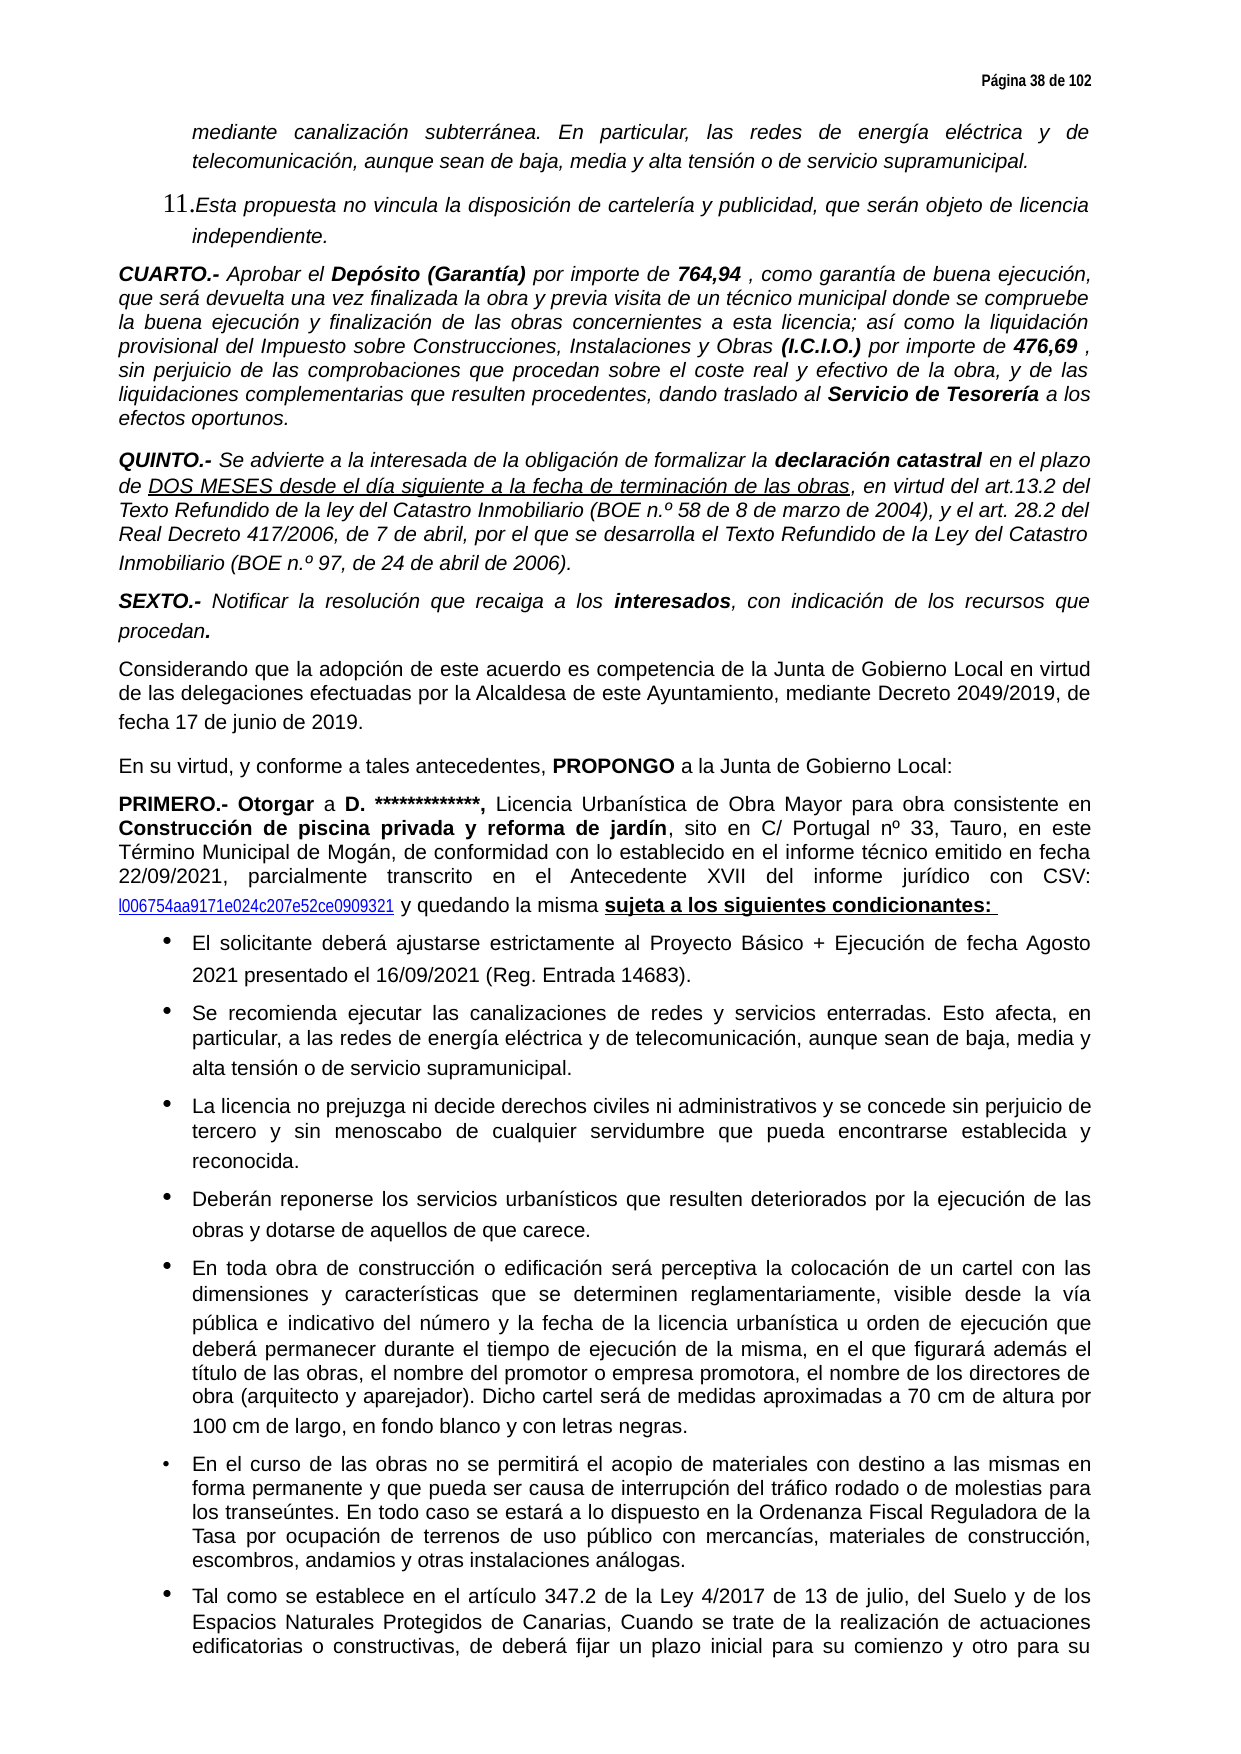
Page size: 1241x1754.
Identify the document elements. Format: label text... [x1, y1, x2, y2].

list Tal como se establece en el artículo 347.2 de la Ley 4/2017 de 13 de julio, del Suelo y de los Espacios Naturales Protegidos de Canarias, Cuando se trate de la realización de actuaciones edificatorias o constructivas, de deberá fijar un plazo inicial para su comienzo y otro para su [162, 1584, 1092, 1658]
text QUINTO.- Se advierte a la interesada de la obligación de formalizar la declaración catastral en el plazo de DOS MESES desde el día siguiente a la fecha de terminación de las obras, en virtud del art.13.2 del Texto Refundido de la ley del Catastro Inmobiliario (BOE n.º 58 de 8 de marzo de 2004), y el art. 28.2 del Real Decreto 417/2006, de 7 de abril, por el que se desarrolla el Texto Refundido de la Ley del Catastro Inmobiliario (BOE n.º 97, de 24 de abril de 2006). [118, 442, 1092, 576]
text SEXTO.- Notificar la resolución que recaiga a los interesados, con indicación de los recursos que procedan. [118, 589, 1092, 644]
text CUARTO.- Aprobar el Depósito (Garantía) por importe de 764,94 , como garantía de buena ejecución, que será devuelta una vez finalizada la obra y previa visita de un técnico municipal donde se compruebe la buena ejecución y finalización de las obras concernientes a esta licencia; así como la liquidación provisional del Impuesto sobre Construcciones, Instalaciones y Obras (I.C.I.O.) por importe de 476,69 , sin perjuicio de las comprobaciones que procedan sobre el coste real y efectivo de la obra, y de las liquidaciones complementarias que resulten procedentes, dando traslado al Servicio de Tesorería a los efectos oportunos. [118, 262, 1092, 430]
list El solicitante deberá ajustarse estrictamente al Proyecto Básico + Ejecución de fecha Agosto 2021 presentado el 16/09/2021 (Reg. Entrada 14683). [162, 931, 1092, 988]
list En toda obra de construcción o edificación será perceptiva la colocación de un cartel con las dimensiones y características que se determinen reglamentariamente, visible desde la vía pública e indicativo del número y la fecha de la licencia urbanística u orden de ejecución que deberá permanecer durante el tiempo de ejecución de la misma, en el que figurará además el título de las obras, el nombre del promotor o empresa promotora, el nombre de los directores de obra (arquitecto y aparejador). Dicho cartel será de medidas aproximadas a 70 cm de altura por 100 cm de largo, en fondo blanco y con letras negras. [162, 1256, 1092, 1439]
list Se recomienda ejecutar las canalizaciones de redes y servicios enterradas. Esto afecta, en particular, a las redes de energía eléctrica y de telecomunicación, aunque sean de baja, media y alta tensión o de servicio supramunicipal. [162, 1000, 1092, 1081]
list Esta propuesta no vincula la disposición de cartelería y publicidad, que serán objeto de licencia independiente. [162, 187, 1092, 249]
list En el curso de las obras no se permitirá el acopio de materiales con destino a las mismas en forma permanente y que pueda ser causa de interrupción del tráfico rodado o de molestias para los transeúntes. En todo caso se estará a lo dispuesto en la Ordenanza Fiscal Reguladora de la Tasa por ocupación de terrenos de uso público con mercancías, materiales de construcción, escombros, andamios y otras instalaciones análogas. [162, 1452, 1092, 1572]
text Considerando que la adopción de este acuerdo es competencia de la Junta de Gobierno Local en virtud de las delegaciones efectuadas por la Alcaldesa de este Ayuntamiento, mediante Decreto 2049/2019, de fecha 17 de junio de 2019. [118, 657, 1092, 736]
text En su virtud, y conforme a tales antecedentes, PROPONGO a la Junta de Gobierno Local: [118, 748, 1092, 779]
list La licencia no prejuzga ni decide derechos civiles ni administrativos y se concede sin perjuicio de tercero y sin menoscabo de cualquier servidumbre que pueda encontrarse establecida y reconocida. [162, 1093, 1092, 1174]
list Deberán reponerse los servicios urbanísticos que resulten deteriorados por la ejecución de las obras y dotarse de aquellos de que carece. [162, 1187, 1092, 1243]
text PRIMERO.- Otorgar a D. *************, Licencia Urbanística de Obra Mayor para obra consistente en Construcción de piscina privada y reforma de jardín, sito en C/ Portugal nº 33, Tauro, en este Término Municipal de Mogán, de conformidad con lo establecido en el informe técnico emitido en fecha 22/09/2021, parcialmente transcrito en el Antecedente XVII del informe jurídico con CSV: l006754aa9171e024c207e52ce0909321 y quedando la misma sujeta a los siguientes condicionantes: [118, 792, 1092, 919]
list mediante canalización subterránea. En particular, las redes de energía eléctrica y de telecomunicación, aunque sean de baja, media y alta tensión o de servicio supramunicipal. [162, 120, 1092, 175]
